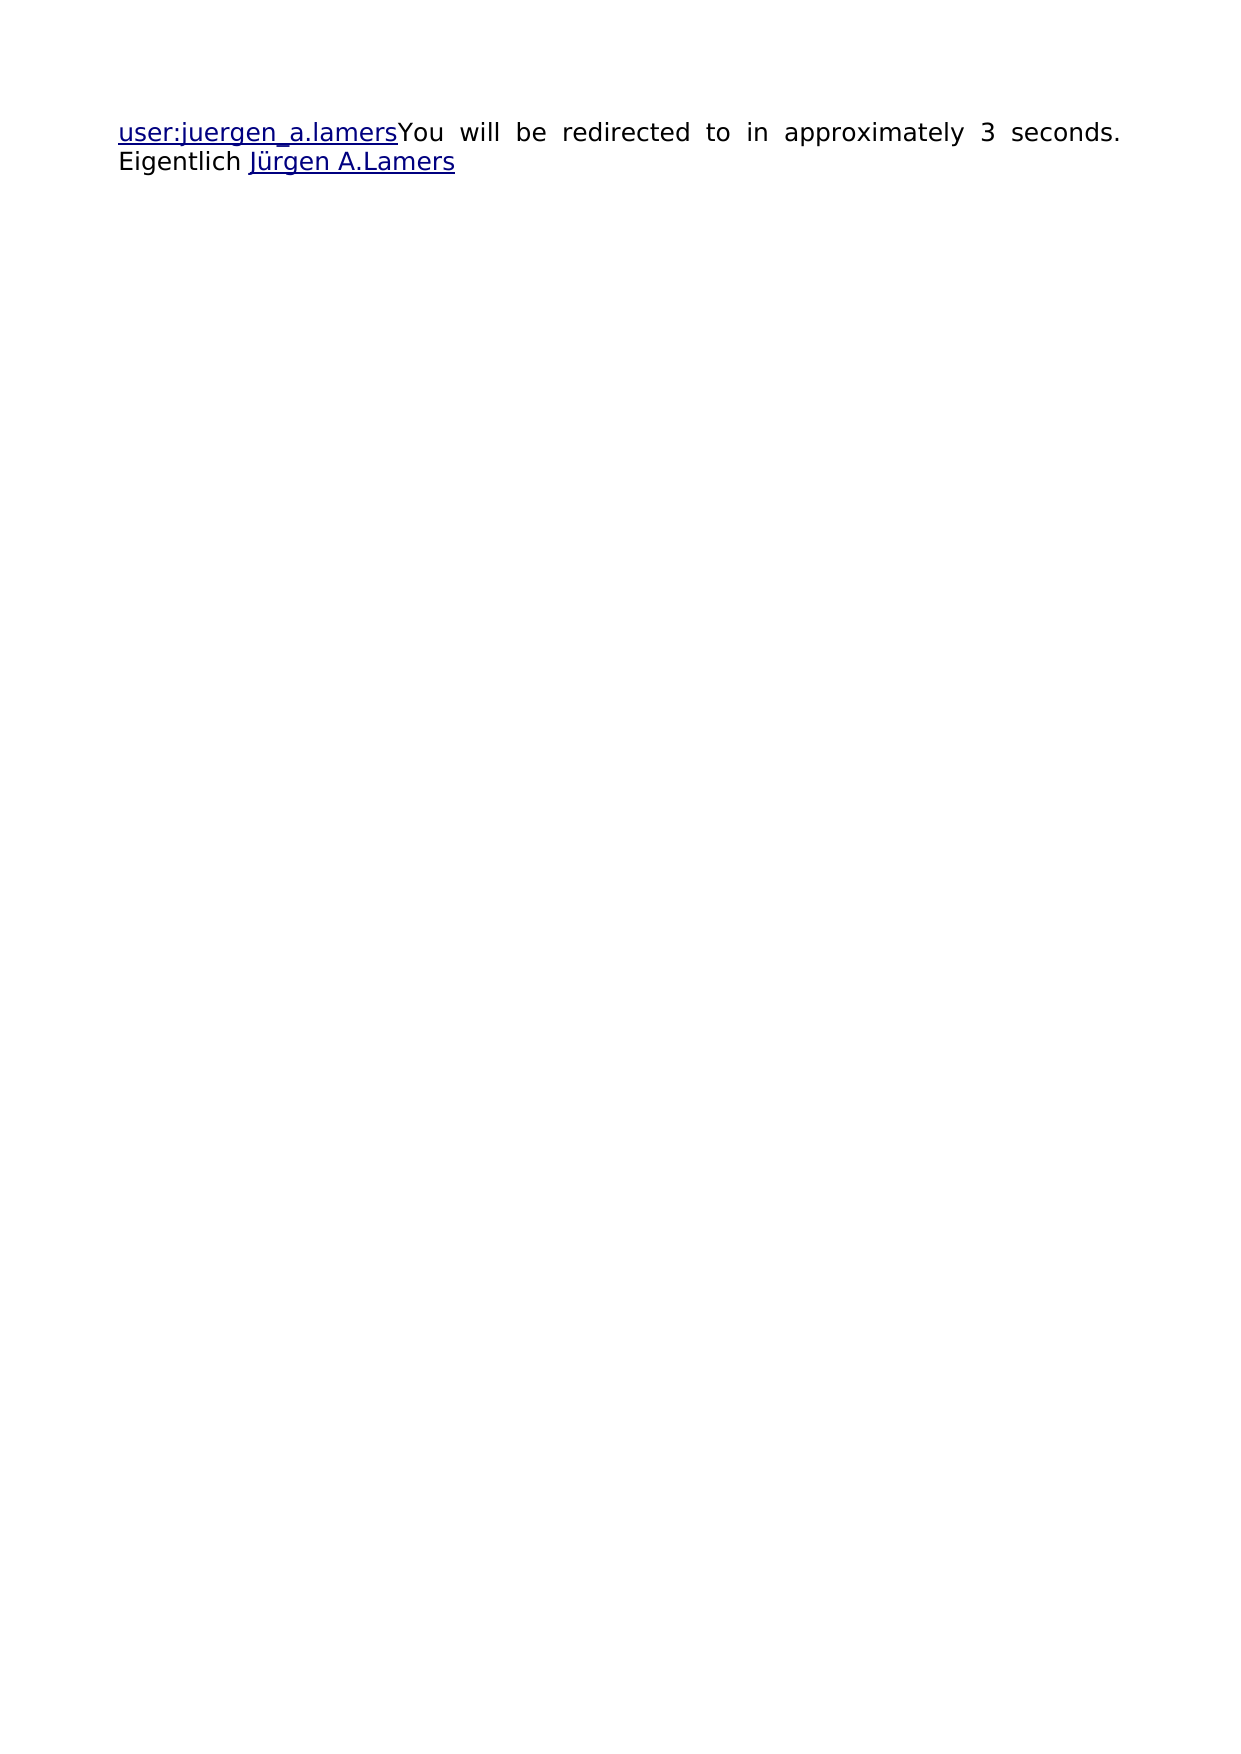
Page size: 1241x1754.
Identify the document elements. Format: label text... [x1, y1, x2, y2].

text user:juergen_a.lamersYou will be redirected to in approximately 3 seconds.url="http://ich-bin-am-wandern-gewesen.de/doku.php?id=user:juergen_a.lamers";setTimeout("location.href=url",3000); Eigentlich Jürgen A.Lamers [118, 118, 1122, 176]
